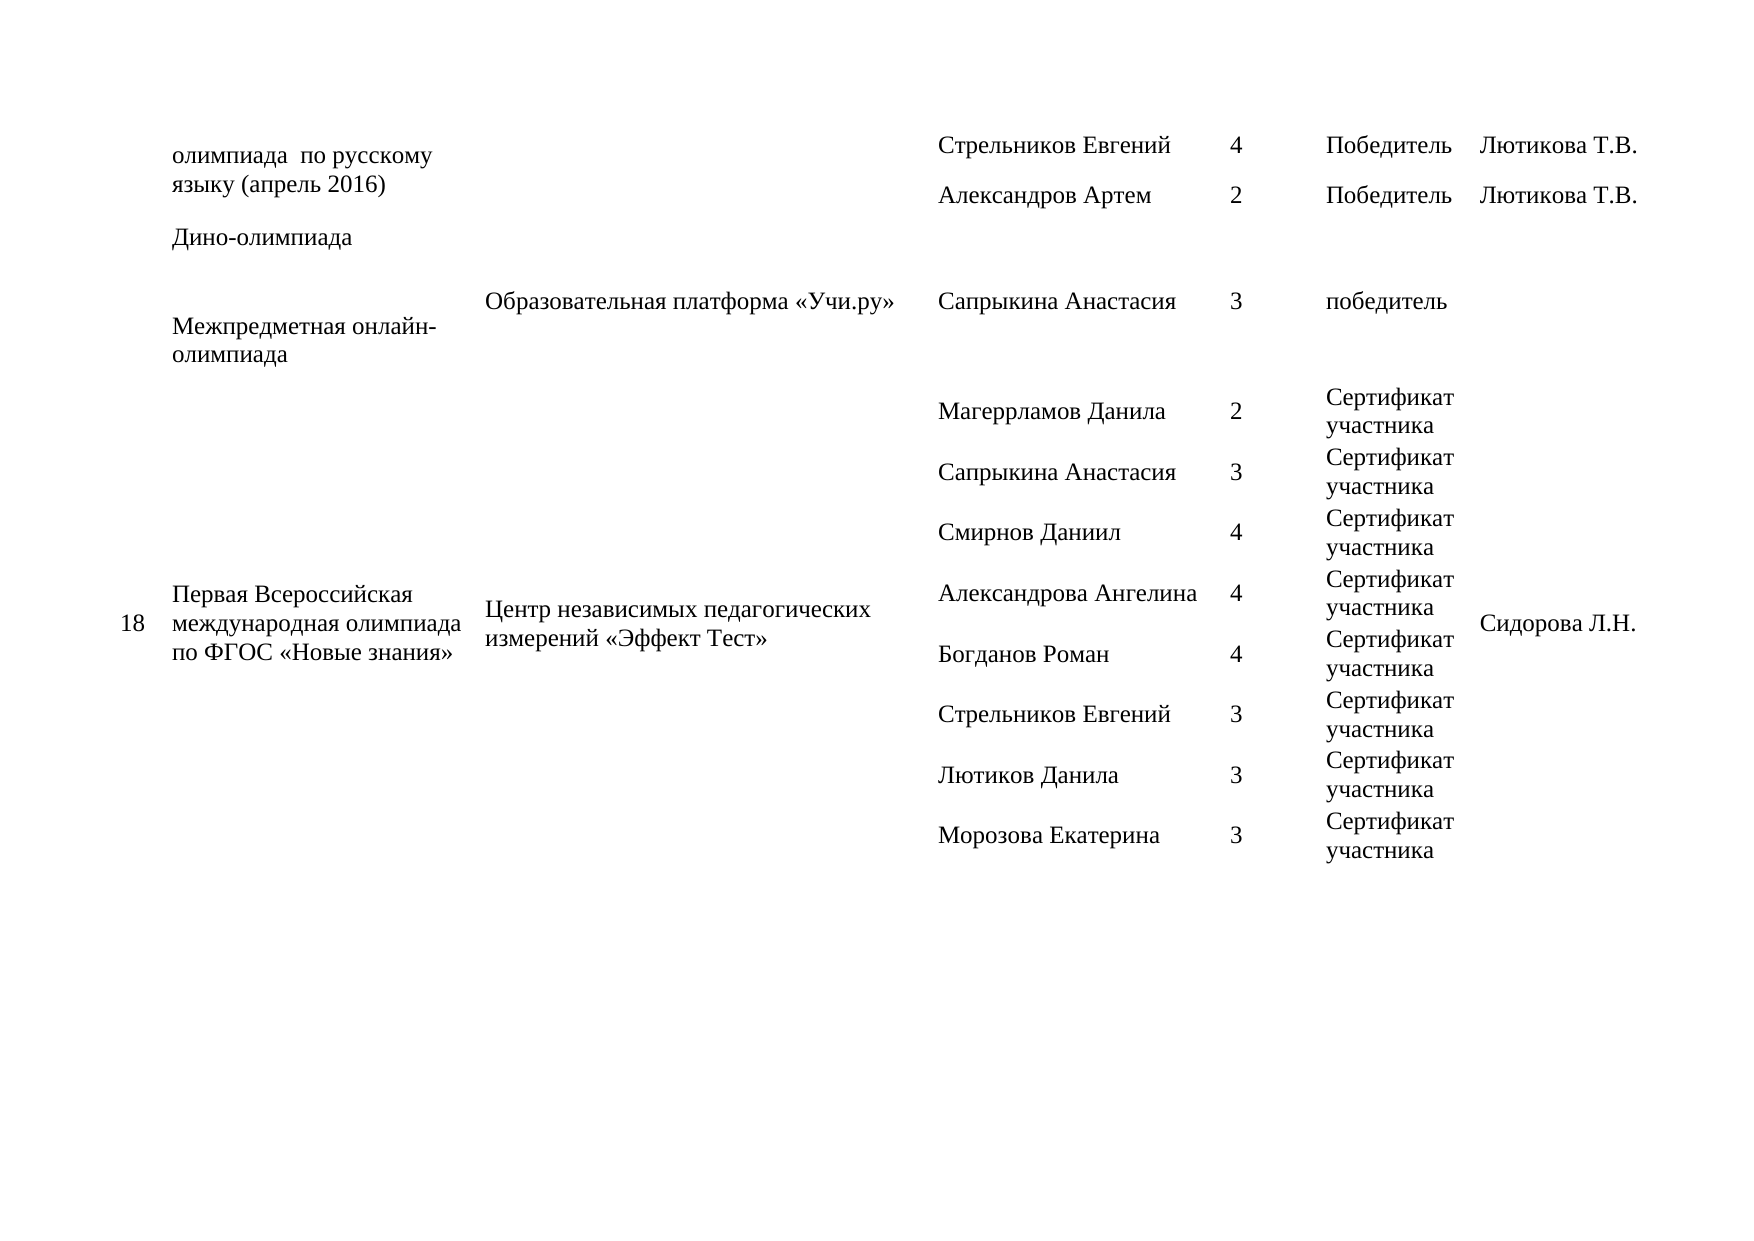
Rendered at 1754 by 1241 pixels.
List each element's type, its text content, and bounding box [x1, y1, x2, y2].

table_cell Сертификат участника [1324, 441, 1478, 501]
table_cell Сертификат участника [1324, 683, 1478, 744]
table_cell Дино-олимпиада Межпредметная онлайн-олимпиада [170, 220, 483, 380]
table_cell [118, 118, 170, 220]
table_cell [118, 220, 170, 380]
table_cell Победитель Победитель [1324, 118, 1478, 220]
table_cell Александрова Ангелина [936, 562, 1228, 623]
table_cell Сертификат участника [1324, 744, 1478, 804]
table_cell Магеррламов Данила [936, 380, 1228, 441]
table_cell Стрельников Евгений Александров Артем [936, 118, 1228, 220]
table_cell Сапрыкина Анастасия [936, 220, 1228, 380]
table_cell Сертификат участника [1324, 501, 1478, 562]
table_cell 3 [1228, 683, 1324, 744]
table_cell Центр независимых педагогических измерений «Эффект Тест» [484, 380, 936, 865]
table_cell Образовательная платформа «Учи.ру» [484, 220, 936, 380]
table_cell Сертификат участника [1324, 805, 1478, 865]
table_cell 3 [1228, 744, 1324, 804]
table_cell Сертификат участника [1324, 562, 1478, 623]
table_cell Сертификат участника [1324, 380, 1478, 441]
table_cell 4 [1228, 562, 1324, 623]
table_cell победитель [1324, 220, 1478, 380]
table_cell 3 [1228, 220, 1324, 380]
table_cell Сертификат участника [1324, 623, 1478, 683]
table_cell олимпиада по русскому языку (апрель 2016) [170, 118, 483, 220]
table_cell Лютиков Данила [936, 744, 1228, 804]
table_cell [1478, 220, 1685, 380]
table_cell Лютикова Т.В. Лютикова Т.В. [1478, 118, 1685, 220]
table_cell Сидорова Л.Н. [1478, 380, 1685, 865]
table_cell 4 2 [1228, 118, 1324, 220]
table_cell Морозова Екатерина [936, 805, 1228, 865]
table_cell Стрельников Евгений [936, 683, 1228, 744]
table_cell [484, 118, 936, 220]
table_cell Богданов Роман [936, 623, 1228, 683]
table_cell 4 [1228, 623, 1324, 683]
table_cell 2 [1228, 380, 1324, 441]
table_cell 3 [1228, 805, 1324, 865]
table_cell Сапрыкина Анастасия [936, 441, 1228, 501]
table_cell Смирнов Даниил [936, 501, 1228, 562]
table_cell Первая Всероссийская международная олимпиада по ФГОС «Новые знания» [170, 380, 483, 865]
table_cell 18 [118, 380, 170, 865]
table_cell 4 [1228, 501, 1324, 562]
table_cell 3 [1228, 441, 1324, 501]
